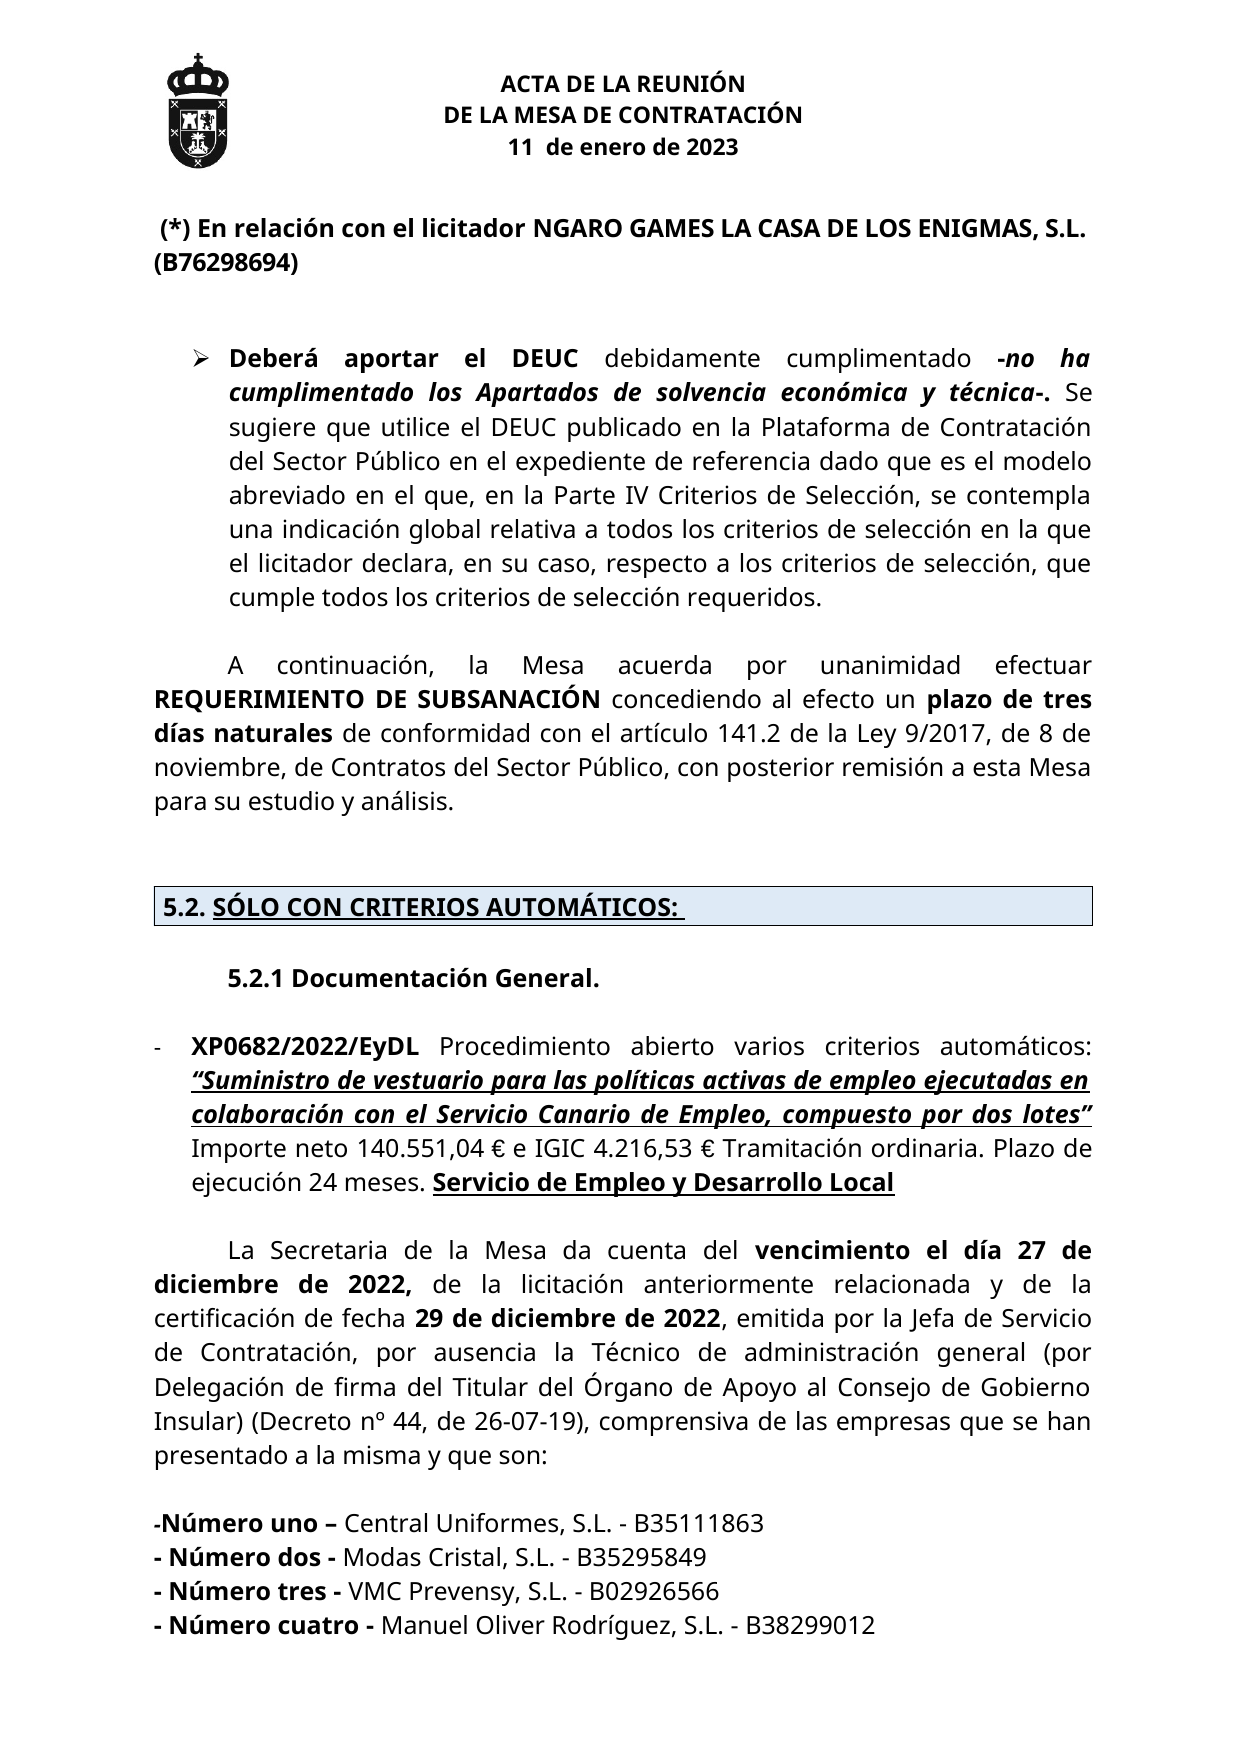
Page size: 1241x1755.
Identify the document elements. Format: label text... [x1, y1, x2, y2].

list XP0682/2022/EyDL Procedimiento abierto varios criterios automáticos: “Suministro de vestuario para las políticas activas de empleo ejecutadas en colaboración con el Servicio Canario de Empleo, compuesto por dos lotes” Importe neto 140.551,04 € e IGIC 4.216,53 € Tramitación ordinaria. Plazo de ejecución 24 meses. Servicio de Empleo y Desarrollo Local [153, 1028, 1093, 1199]
text La Secretaria de la Mesa da cuenta del vencimiento el día 27 de diciembre de 2022, de la licitación anteriormente relacionada y de la certificación de fecha 29 de diciembre de 2022, emitida por la Jefa de Servicio de Contratación, por ausencia la Técnico de administración general (por Delegación de firma del Titular del Órgano de Apoyo al Consejo de Gobierno Insular) (Decreto nº 44, de 26-07-19), comprensiva de las empresas que se han presentado a la misma y que son: [153, 1233, 1093, 1471]
text (*) En relación con el licitador NGARO GAMES LA CASA DE LOS ENIGMAS, S.L. [153, 210, 1093, 244]
text (B76298694) [153, 244, 1093, 278]
text - Número dos - Modas Cristal, S.L. - B35295849 [153, 1539, 1093, 1573]
text -Número uno – Central Uniformes, S.L. - B35111863 [153, 1505, 1093, 1539]
text A continuación, la Mesa acuerda por unanimidad efectuar REQUERIMIENTO DE SUBSANACIÓN concediendo al efecto un plazo de tres días naturales de conformidad con el artículo 141.2 de la Ley 9/2017, de 8 de noviembre, de Contratos del Sector Público, con posterior remisión a esta Mesa para su estudio y análisis. [153, 648, 1093, 818]
text 5.2.1 Documentación General. [227, 960, 1093, 994]
text - Número tres - VMC Prevensy, S.L. - B02926566 [153, 1573, 1093, 1608]
text - Número cuatro - Manuel Oliver Rodríguez, S.L. - B38299012 [153, 1608, 1093, 1642]
picture [164, 50, 231, 171]
list Deberá aportar el DEUC debidamente cumplimentado -no ha cumplimentado los Apartados de solvencia económica y técnica-. Se sugiere que utilice el DEUC publicado en la Plataforma de Contratación del Sector Público en el expediente de referencia dado que es el modelo abreviado en el que, en la Parte IV Criterios de Selección, se contempla una indicación global relativa a todos los criterios de selección en la que el licitador declara, en su caso, respecto a los criterios de selección, que cumple todos los criterios de selección requeridos. [191, 341, 1093, 613]
text 5.2. SÓLO CON CRITERIOS AUTOMÁTICOS: [155, 887, 1092, 925]
